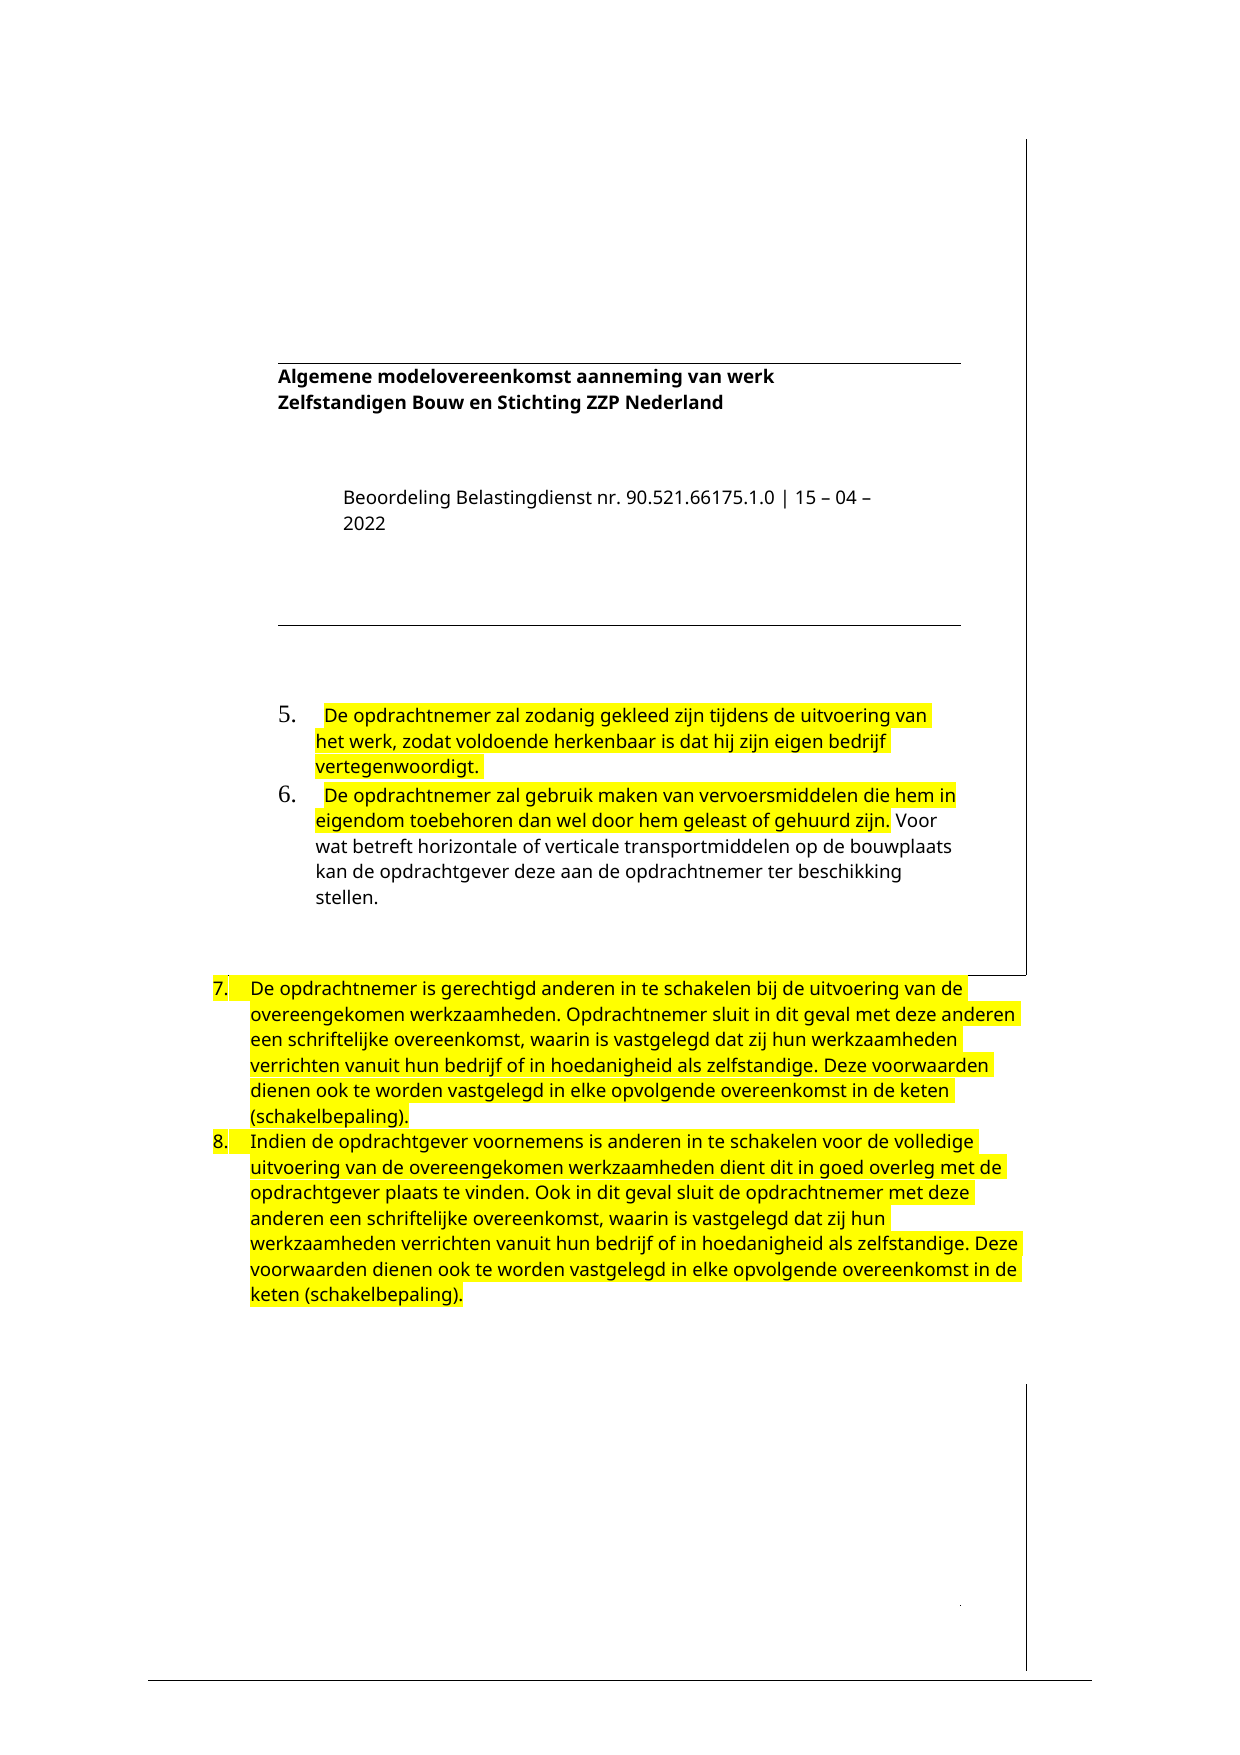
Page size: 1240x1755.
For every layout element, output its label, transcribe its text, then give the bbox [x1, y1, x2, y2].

list Indien de opdrachtgever voornemens is anderen in te schakelen voor de volledige uitvoering van de overeengekomen werkzaamheden dient dit in goed overleg met de opdrachtgever plaats te vinden. Ook in dit geval sluit de opdrachtnemer met deze anderen een schriftelijke overeenkomst, waarin is vastgelegd dat zij hun werkzaamheden verrichten vanuit hun bedrijf of in hoedanigheid als zelfstandige. Deze voorwaarden dienen ook te worden vastgelegd in elke opvolgende overeenkomst in de keten (schakelbepaling). [213, 1128, 1026, 1307]
list De opdrachtnemer zal zodanig gekleed zijn tijdens de uitvoering van het werk, zodat voldoende herkenbaar is dat hij zijn eigen bedrijf vertegenwoordigt. [214, 691, 1025, 714]
list De opdrachtnemer zal zodanig gekleed zijn tijdens de uitvoering van het werk, zodat voldoende herkenbaar is dat hij zijn eigen bedrijf vertegenwoordigt. [214, 635, 1025, 690]
list De opdrachtnemer is gerechtigd anderen in te schakelen bij de uitvoering van de overeengekomen werkzaamheden. Opdrachtnemer sluit in dit geval met deze anderen een schriftelijke overeenkomst, waarin is vastgelegd dat zij hun werkzaamheden verrichten vanuit hun bedrijf of in hoedanigheid als zelfstandige. Deze voorwaarden dienen ook te worden vastgelegd in elke opvolgende overeenkomst in de keten (schakelbepaling). [213, 975, 1026, 1128]
list De opdrachtnemer zal gebruik maken van vervoersmiddelen die hem in eigendom toebehoren dan wel door hem geleast of gehuurd zijn. Voor wat betreft horizontale of verticale transportmiddelen op de bouwplaats kan de opdrachtgever deze aan de opdrachtnemer ter beschikking stellen. [214, 714, 1025, 974]
